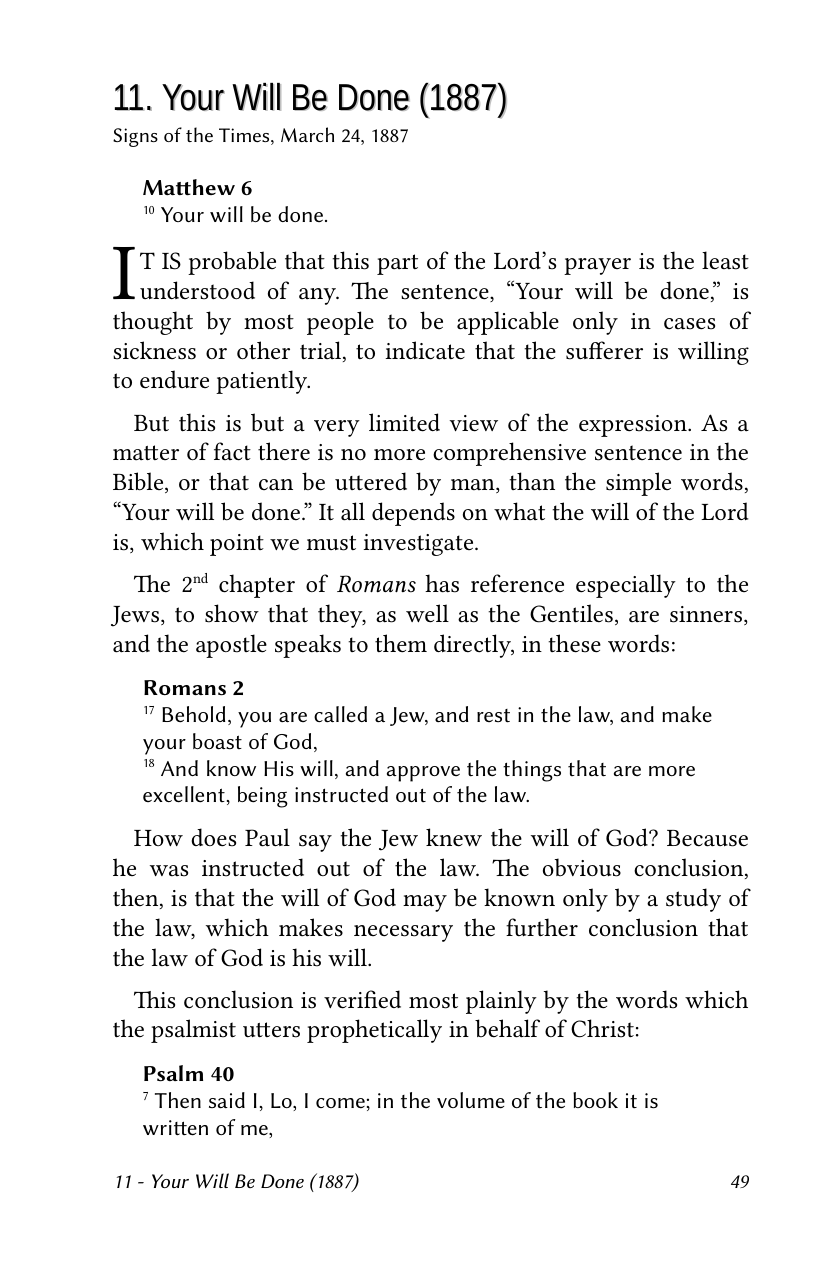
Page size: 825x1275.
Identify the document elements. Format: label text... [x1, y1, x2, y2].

text Romans 2 [142, 675, 750, 701]
text Matthew 6 [142, 175, 750, 201]
text 7 Then said I, Lo, I come; in the volume of the book it is written of me, [142, 1088, 720, 1141]
text How does Paul say the Jew knew the will of God? Because he was instructed out of the law. The obvious conclusion, then, is that the will of God may be known only by a study of the law, which makes necessary the further conclusion that the law of God is his will. [112, 824, 750, 972]
text This conclusion is verified most plainly by the words which the psalmist utters prophetically in behalf of Christ: [112, 986, 750, 1044]
text IT IS probable that this part of the Lord’s prayer is the least understood of any. The sentence, “Your will be done,” is thought by most people to be applicable only in cases of sickness or other trial, to indicate that the sufferer is willing to endure patiently. [112, 247, 750, 395]
text But this is but a very limited view of the expression. As a matter of fact there is no more comprehensive sentence in the Bible, or that can be uttered by man, than the simple words, “Your will be done.” It all depends on what the will of the Lord is, which point we must investigate. [112, 408, 750, 557]
text Psalm 40 [142, 1060, 750, 1087]
text 10 Your will be done. [142, 202, 720, 228]
text 17 Behold, you are called a Jew, and rest in the law, and make your boast of God, [142, 702, 720, 755]
text The 2nd chapter of Romans has reference especially to the Jews, to show that they, as well as the Gentiles, are sinners, and the apostle speaks to them directly, in these words: [112, 570, 750, 658]
title Your Will Be Done (1887) [112, 75, 750, 118]
text 18 And know His will, and approve the things that are more excellent, being instructed out of the law. [142, 756, 720, 808]
text Signs of the Times, March 24, 1887 [112, 124, 750, 148]
